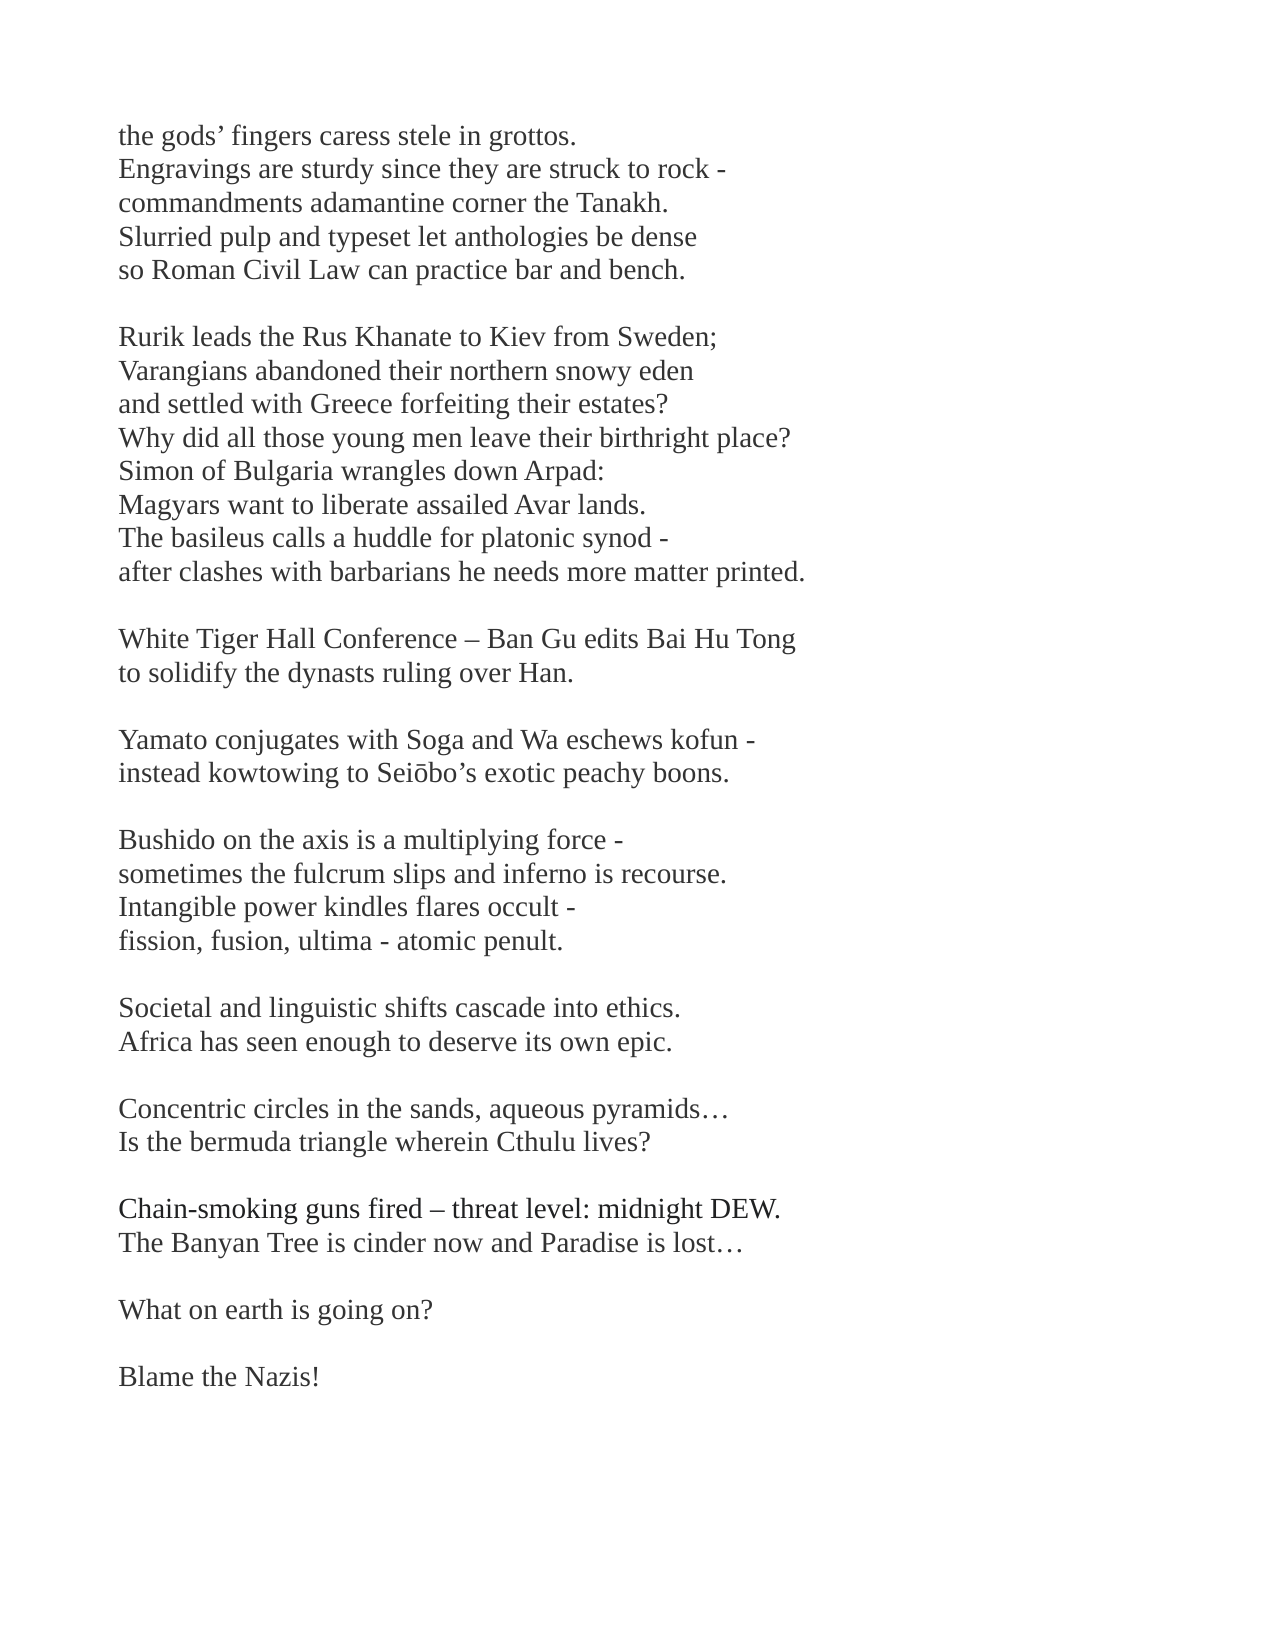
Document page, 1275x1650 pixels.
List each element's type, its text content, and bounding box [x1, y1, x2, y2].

text - the gods’ fingers caress stele in grottos. Engravings are sturdy since they are struck to rock - commandments adamantine corner the Tanakh. Slurried pulp and typeset let anthologies be dense so Roman Civil Law can practice bar and bench. Rurik leads the Rus Khanate to Kiev from Sweden; Varangians abandoned their northern snowy eden and settled with Greece forfeiting their estates? Why did all those young men leave their birthright place? Simon of Bulgaria wrangles down Arpad: Magyars want to liberate assailed Avar lands. The basileus calls a huddle for platonic synod - after clashes with barbarians he needs more matter printed. White Tiger Hall Conference – Ban Gu edits Bai Hu Tong to solidify the dynasts ruling over Han. Yamato conjugates with Soga and Wa eschews kofun - instead kowtowing to Seiōbo’s exotic peachy boons. Bushido on the axis is a multiplying force - sometimes the fulcrum slips and inferno is recourse. Intangible power kindles flares occult - fission, fusion, ultima - atomic penult. Societal and linguistic shifts cascade into ethics. Africa has seen enough to deserve its own epic. Concentric circles in the sands, aqueous pyramids… Is the bermuda triangle wherein Cthulu lives? Chain-smoking guns fired – threat level: midnight DEW. The Banyan Tree is cinder now and Paradise is lost… What on earth is going on? Blame the Nazis! [118, 118, 1157, 1527]
